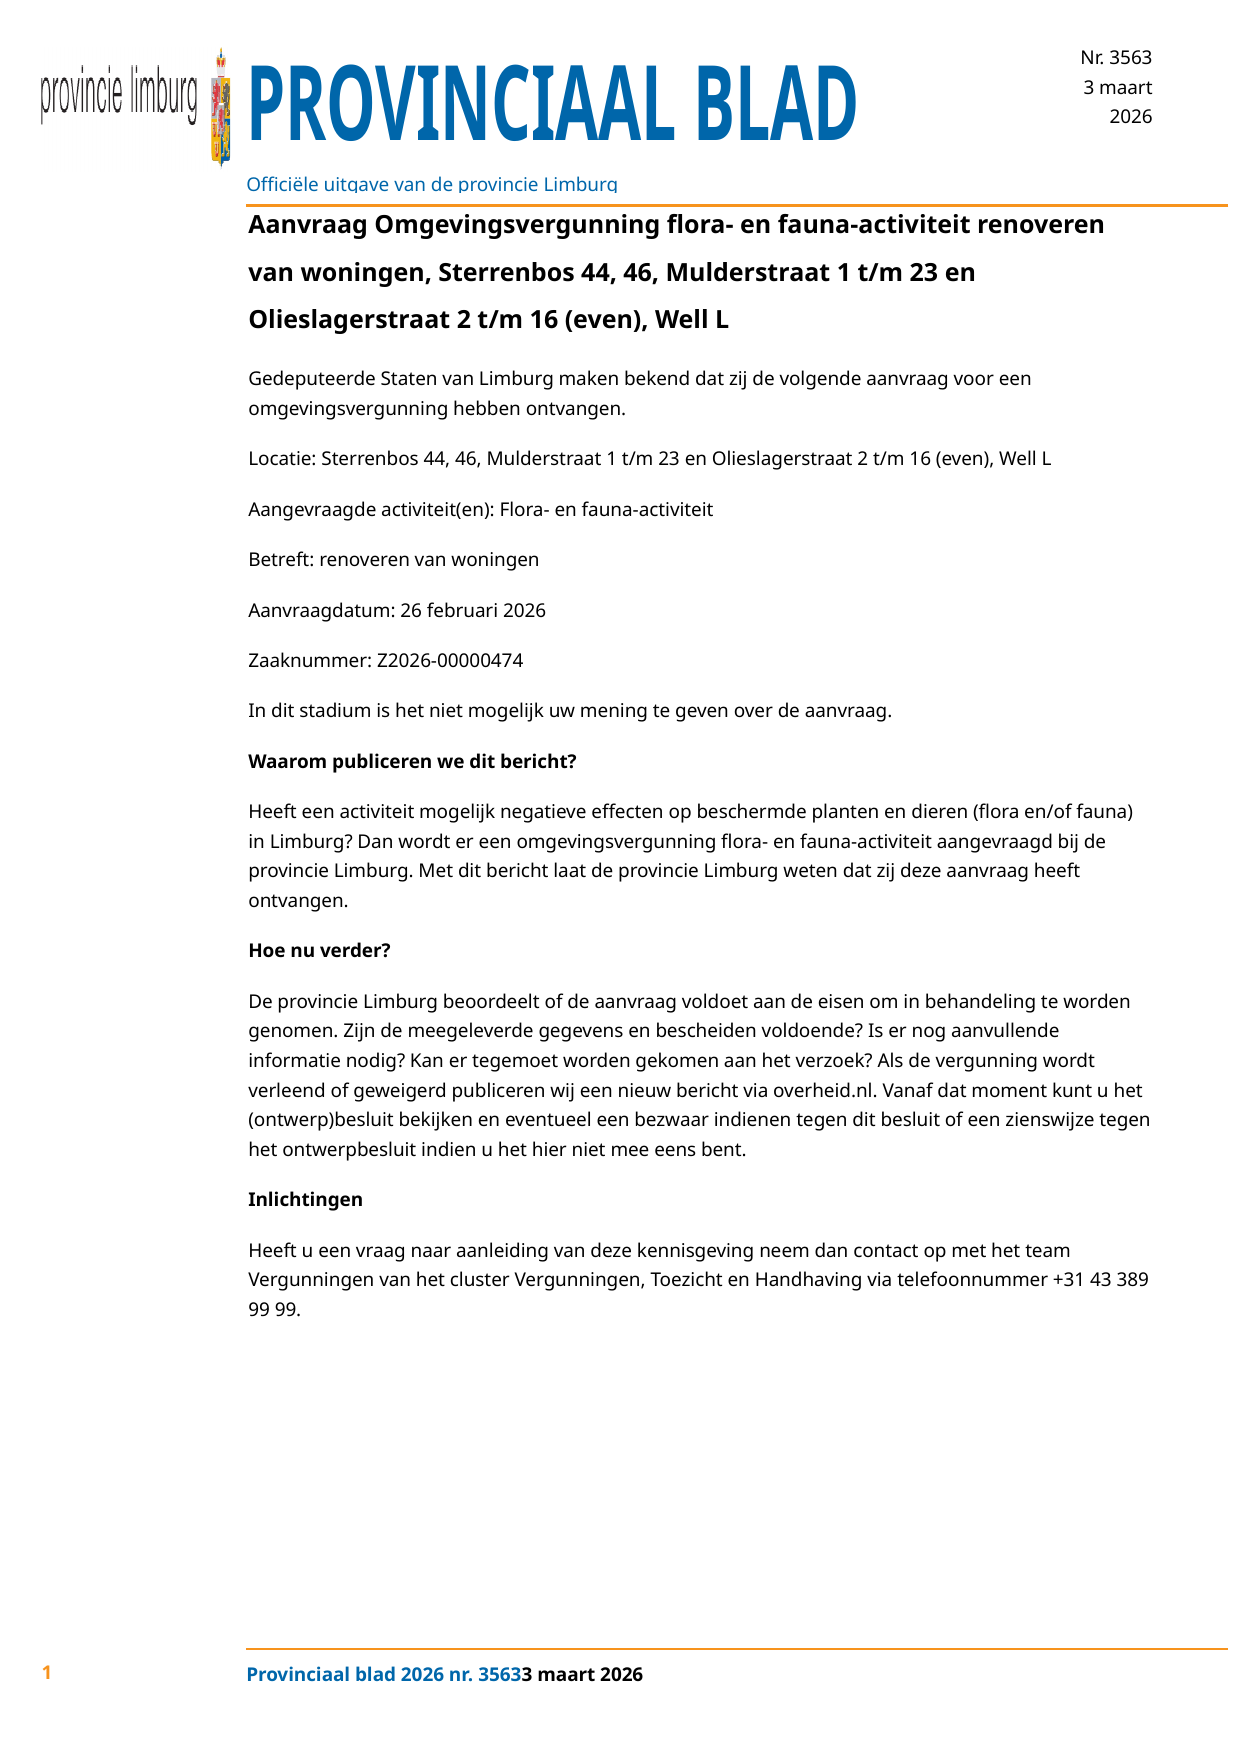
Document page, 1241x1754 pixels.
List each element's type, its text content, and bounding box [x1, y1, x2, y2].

text Betreft: renoveren van woningen [248, 546, 1152, 572]
text Locatie: Sterrenbos 44, 46, Mulderstraat 1 t/m 23 en Olieslagerstraat 2 t/m 16 (even), Well L [248, 446, 1152, 471]
text Inlichtingen [248, 1186, 1152, 1212]
text In dit stadium is het niet mogelijk uw mening te geven over de aanvraag. [248, 698, 1152, 723]
text Heeft een activiteit mogelijk negatieve effecten op beschermde planten en dieren (flora en/of fauna) in Limburg? Dan wordt er een omgevingsvergunning flora- en fauna-activiteit aangevraagd bij de provincie Limburg. Met dit bericht laat de provincie Limburg weten dat zij deze aanvraag heeft ontvangen. [248, 798, 1152, 913]
text Aanvraagdatum: 26 februari 2026 [248, 597, 1152, 622]
text Aangevraagde activiteit(en): Flora- en fauna-activiteit [248, 496, 1152, 522]
text Aanvraag Omgevingsvergunning flora- en fauna-activiteit renoveren van woningen, Sterrenbos 44, 46, Mulderstraat 1 t/m 23 en Olieslagerstraat 2 t/m 16 (even), Well L [248, 207, 1152, 336]
picture [41, 47, 231, 172]
text Gedeputeerde Staten van Limburg maken bekend dat zij de volgende aanvraag voor een omgevingsvergunning hebben ontvangen. [248, 366, 1152, 421]
text Heeft u een vraag naar aanleiding van deze kennisgeving neem dan contact op met het team Vergunningen van het cluster Vergunningen, Toezicht en Handhaving via telefoonnummer +31 43 389 99 99. [248, 1237, 1152, 1322]
text De provincie Limburg beoordeelt of de aanvraag voldoet aan de eisen om in behandeling te worden genomen. Zijn de meegeleverde gegevens en bescheiden voldoende? Is er nog aanvullende informatie nodig? Kan er tegemoet worden gekomen aan het verzoek? Als de vergunning wordt verleend of geweigerd publiceren wij een nieuw bericht via overheid.nl. Vanaf dat moment kunt u het (ontwerp)besluit bekijken en eventueel een bezwaar indienen tegen dit besluit of een zienswijze tegen het ontwerpbesluit indien u het hier niet mee eens bent. [248, 988, 1152, 1162]
text Waarom publiceren we dit bericht? [248, 748, 1152, 774]
text Zaaknummer: Z2026-00000474 [248, 647, 1152, 673]
text Hoe nu verder? [248, 938, 1152, 963]
